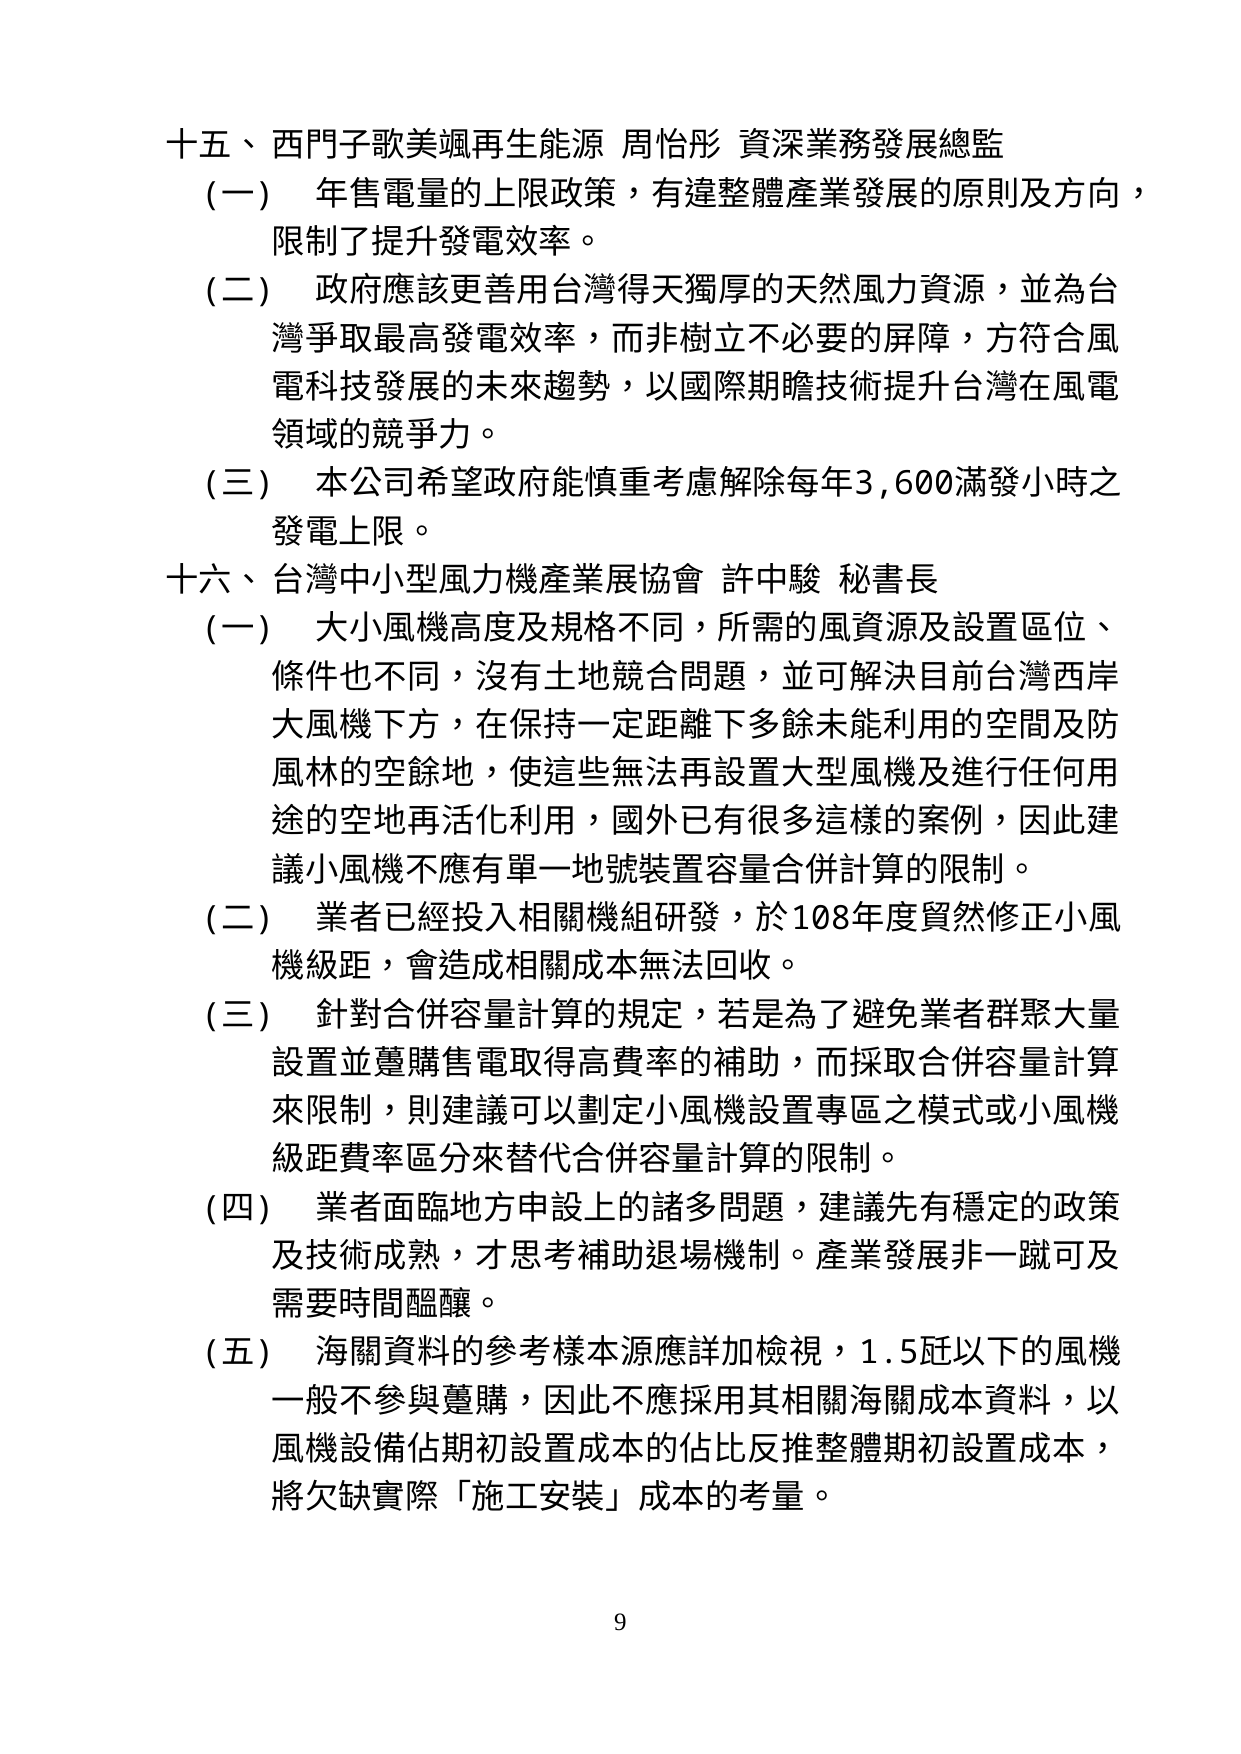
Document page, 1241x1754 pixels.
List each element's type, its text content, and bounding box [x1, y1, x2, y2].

list 海關資料的參考樣本源應詳加檢視，1.5瓩以下的風機一般不參與躉購，因此不應採用其相關海關成本資料，以風機設備佔期初設置成本的佔比反推整體期初設置成本，將欠缺實際「施工安裝」成本的考量。 [201, 1325, 1122, 1518]
list 台灣中小型風力機產業展協會 許中駿 秘書長 [165, 553, 1122, 601]
list 政府應該更善用台灣得天獨厚的天然風力資源，並為台灣爭取最高發電效率，而非樹立不必要的屏障，方符合風電科技發展的未來趨勢，以國際期瞻技術提升台灣在風電領域的競爭力。 [201, 263, 1122, 456]
list 針對合併容量計算的規定，若是為了避免業者群聚大量設置並躉購售電取得高費率的補助，而採取合併容量計算來限制，則建議可以劃定小風機設置專區之模式或小風機級距費率區分來替代合併容量計算的限制。 [201, 987, 1122, 1180]
list 本公司希望政府能慎重考慮解除每年3,600滿發小時之發電上限。 [201, 456, 1122, 553]
list 大小風機高度及規格不同，所需的風資源及設置區位、條件也不同，沒有土地競合問題，並可解決目前台灣西岸大風機下方，在保持一定距離下多餘未能利用的空間及防風林的空餘地，使這些無法再設置大型風機及進行任何用途的空地再活化利用，國外已有很多這樣的案例，因此建議小風機不應有單一地號裝置容量合併計算的限制。 [201, 601, 1122, 891]
list 西門子歌美颯再生能源 周怡彤 資深業務發展總監 [165, 118, 1122, 166]
list 年售電量的上限政策，有違整體產業發展的原則及方向，限制了提升發電效率。 [201, 166, 1122, 263]
list 業者已經投入相關機組研發，於108年度貿然修正小風機級距，會造成相關成本無法回收。 [201, 891, 1122, 987]
list 業者面臨地方申設上的諸多問題，建議先有穩定的政策及技術成熟，才思考補助退場機制。產業發展非一蹴可及，需要時間醞釀。 [201, 1180, 1122, 1325]
